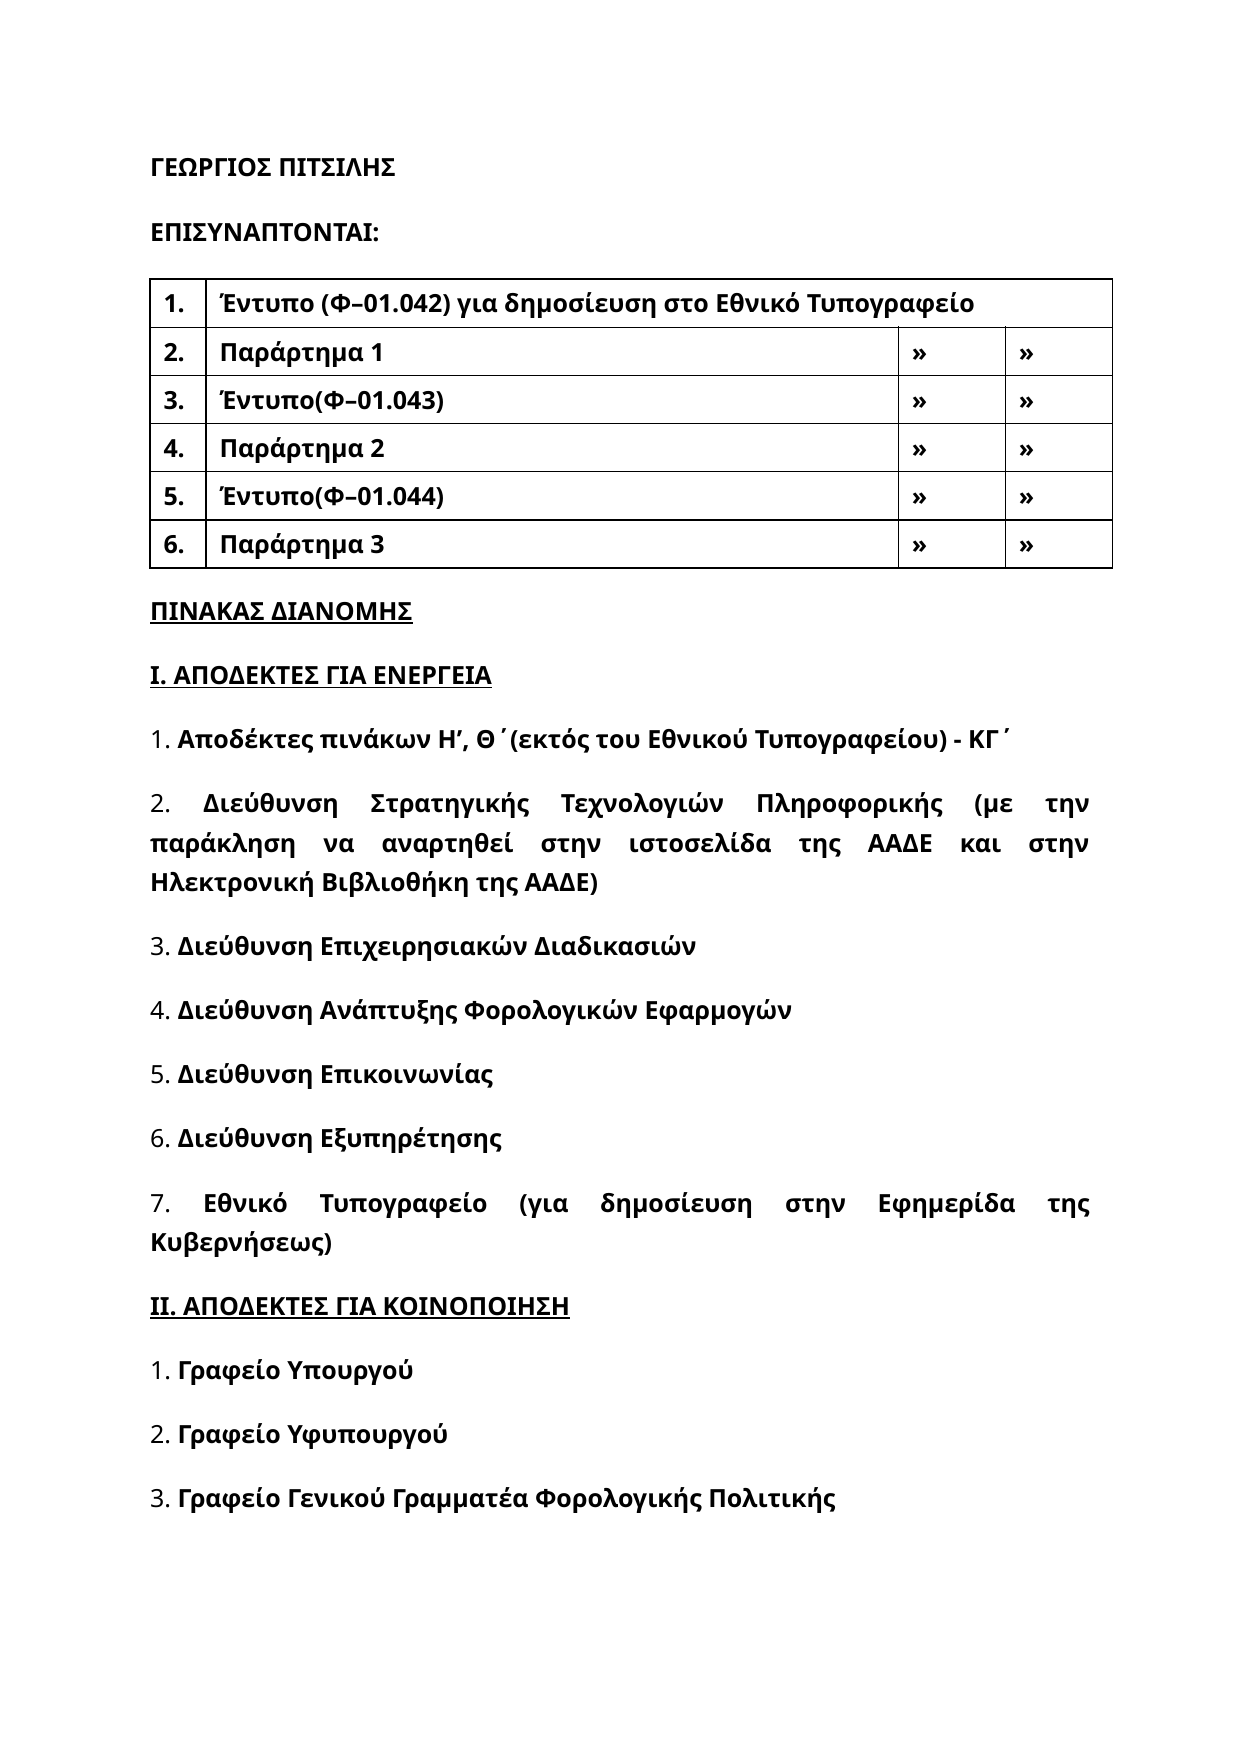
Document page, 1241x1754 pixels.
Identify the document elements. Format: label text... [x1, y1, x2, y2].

text 1. Γραφείο Υπουργού [150, 1353, 1090, 1387]
text ΠΙΝΑΚΑΣ ΔΙΑΝΟΜΗΣ [150, 594, 1090, 628]
table_cell » [899, 472, 1005, 519]
table_cell Παράρτημα 1 [207, 328, 898, 374]
text ΓΕΩΡΓΙΟΣ ΠΙΤΣΙΛΗΣ [150, 150, 1090, 184]
text 7. Εθνικό Τυπογραφείο (για δημοσίευση στην Εφημερίδα της Κυβερνήσεως) [150, 1185, 1090, 1258]
table_cell 3. [151, 376, 205, 423]
text 1. Αποδέκτες πινάκων Η’, Θ΄(εκτός του Εθνικού Τυπογραφείου) - ΚΓ΄ [150, 722, 1090, 756]
text 3. Γραφείο Γενικού Γραμματέα Φορολογικής Πολιτικής [150, 1481, 1090, 1515]
text 5. Διεύθυνση Επικοινωνίας [150, 1057, 1090, 1091]
table_cell » [899, 521, 1005, 567]
table_cell » [1006, 328, 1112, 374]
text 6. Διεύθυνση Εξυπηρέτησης [150, 1121, 1090, 1155]
table_cell » [1006, 521, 1112, 567]
table_cell » [899, 376, 1005, 423]
table_cell 6. [151, 521, 205, 567]
text 2. Διεύθυνση Στρατηγικής Τεχνολογιών Πληροφορικής (με την παράκληση να αναρτηθεί στην ιστοσελίδα της ΑΑΔΕ και στην Ηλεκτρονική Βιβλιοθήκη της ΑΑΔΕ) [150, 786, 1090, 898]
table_cell » [899, 424, 1005, 471]
table_cell » [1006, 424, 1112, 471]
table_cell Παράρτημα 2 [207, 424, 898, 471]
table_cell Έντυπο(Φ–01.044) [207, 472, 898, 519]
text 2. Γραφείο Υφυπουργού [150, 1417, 1090, 1451]
table_cell 4. [151, 424, 205, 471]
table_header Έντυπο (Φ–01.042) για δημοσίευση στο Εθνικό Τυπογραφείο [207, 280, 1112, 326]
table_cell » [1006, 472, 1112, 519]
table_header 1. [151, 280, 205, 326]
table_cell Παράρτημα 3 [207, 521, 898, 567]
table_cell » [1006, 376, 1112, 423]
table_cell 5. [151, 472, 205, 519]
text Ι. ΑΠΟΔΕΚΤΕΣ ΓΙΑ ΕΝΕΡΓΕΙΑ [150, 658, 1090, 692]
text 3. Διεύθυνση Επιχειρησιακών Διαδικασιών [150, 929, 1090, 963]
text ΕΠΙΣΥΝΑΠΤΟΝΤΑΙ: [150, 214, 1090, 248]
text 4. Διεύθυνση Ανάπτυξης Φορολογικών Εφαρμογών [150, 993, 1090, 1027]
table_cell » [899, 328, 1005, 374]
table_cell Έντυπο(Φ–01.043) [207, 376, 898, 423]
table_cell 2. [151, 328, 205, 374]
text ΙΙ. ΑΠΟΔΕΚΤΕΣ ΓΙΑ ΚΟΙΝΟΠΟΙΗΣΗ [150, 1289, 1090, 1323]
